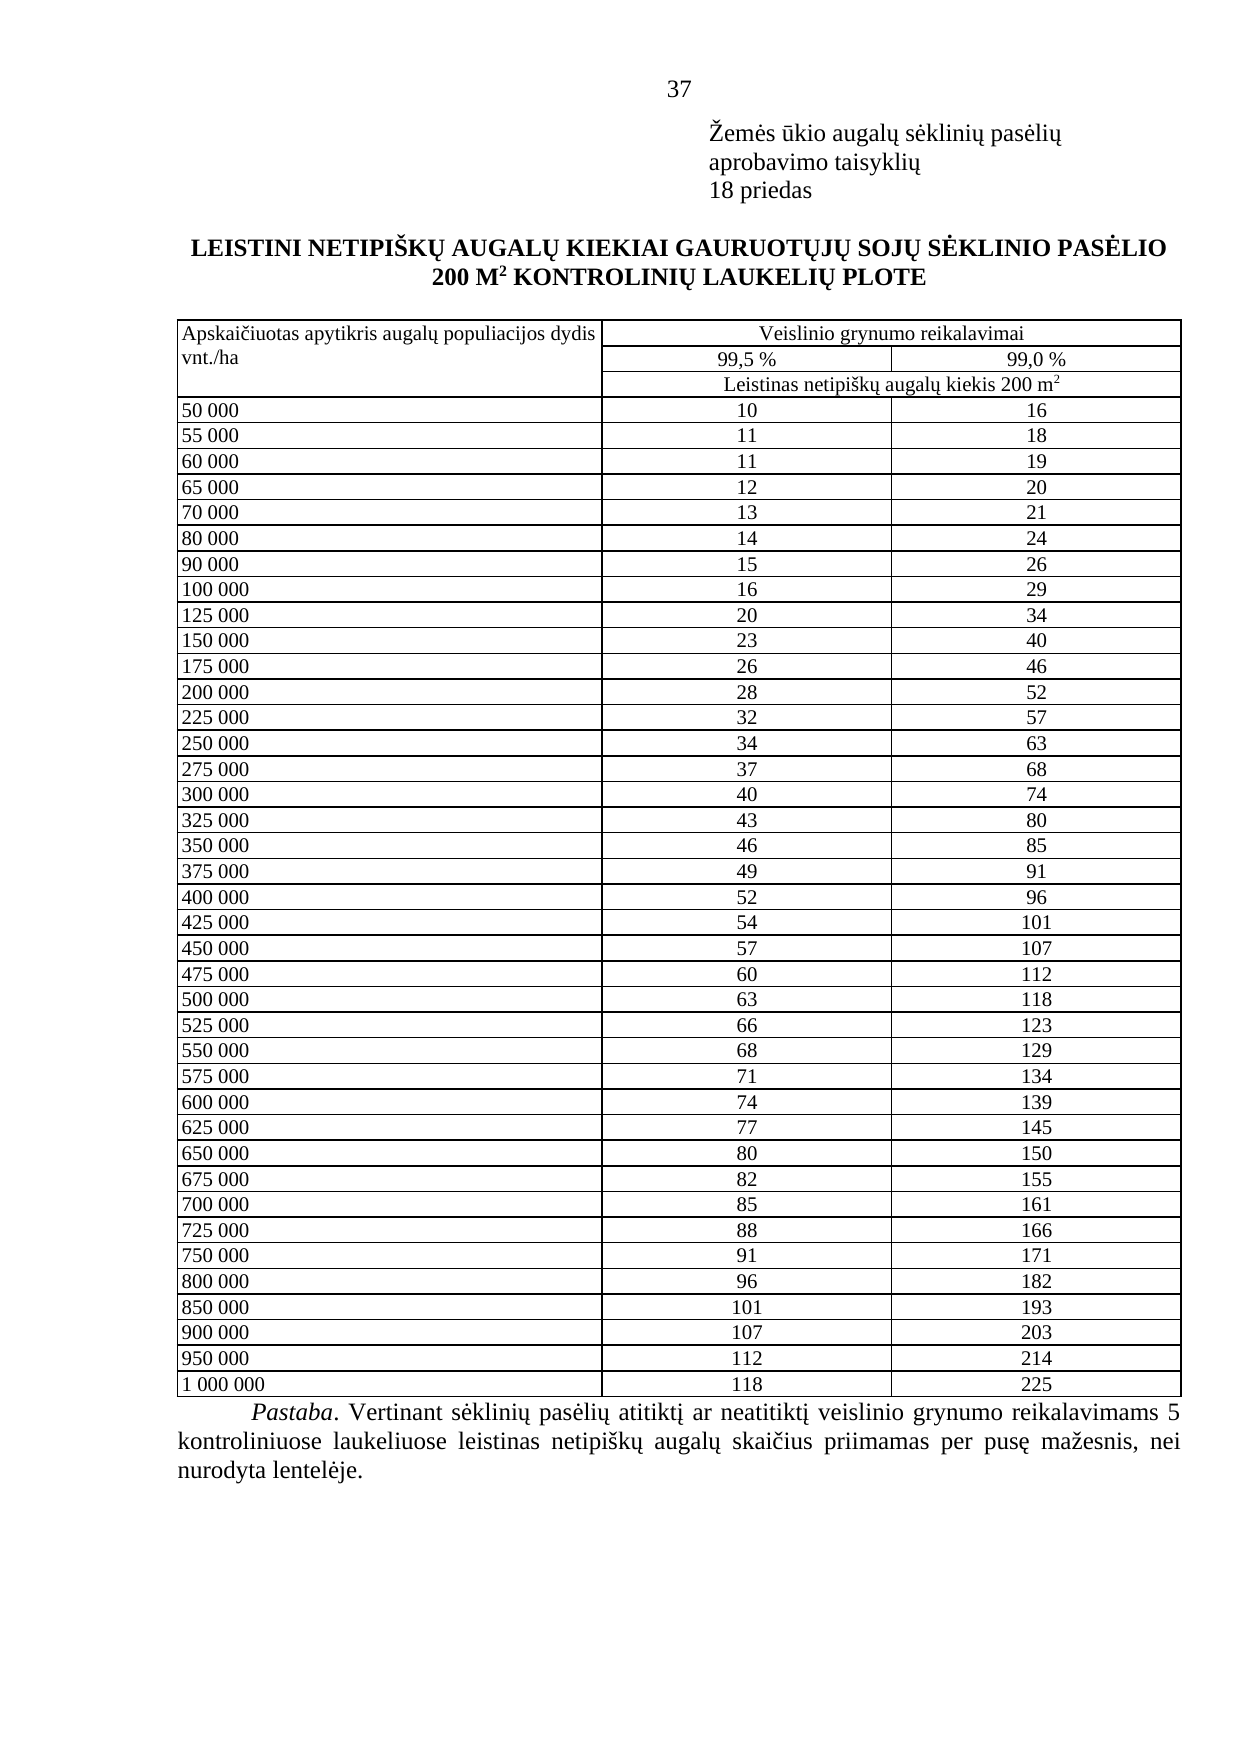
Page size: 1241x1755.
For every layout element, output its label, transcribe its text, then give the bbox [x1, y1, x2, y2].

table_cell 193 [892, 1295, 896, 1319]
text 18 priedas [177, 176, 1181, 204]
table_cell 11 [887, 423, 891, 447]
table_header Apskaičiuotas apytikris augalų populiacijos dydis vnt./ha [178, 321, 601, 396]
table_cell 12 [887, 475, 891, 499]
table_cell 40 [892, 628, 896, 652]
table_cell 118 [892, 987, 896, 1011]
table_cell 57 [887, 936, 891, 960]
table_cell 161 [892, 1192, 896, 1216]
table_cell 63 [892, 731, 896, 755]
table_cell 37 [887, 757, 891, 781]
table_cell 57 [892, 705, 896, 729]
table_cell 74 [892, 782, 896, 806]
table_cell 101 [892, 910, 896, 934]
table_cell 96 [887, 1269, 891, 1293]
table_cell 112 [892, 962, 896, 986]
text Žemės ūkio augalų sėklinių pasėlių [702, 118, 1181, 147]
table_cell 49 [887, 859, 891, 883]
table_cell 107 [887, 1320, 891, 1344]
table_cell 20 [887, 603, 891, 627]
table_cell 23 [887, 628, 891, 652]
table_cell 46 [892, 654, 896, 678]
table_cell 26 [887, 654, 891, 678]
table_cell 29 [892, 577, 896, 601]
table_cell 18 [892, 423, 896, 447]
table_cell 60 [887, 962, 891, 986]
table_cell 68 [887, 1038, 891, 1062]
table_cell 66 [887, 1013, 891, 1037]
table_cell 182 [892, 1269, 896, 1293]
table_cell 145 [892, 1115, 896, 1139]
table_cell 52 [892, 680, 896, 704]
table_cell 26 [892, 552, 896, 576]
table_cell 80 [887, 1141, 891, 1165]
table_cell 28 [887, 680, 891, 704]
table_cell 13 [887, 500, 891, 524]
table_cell 16 [887, 577, 891, 601]
table_cell 112 [887, 1346, 891, 1370]
table_cell 171 [892, 1243, 896, 1267]
table_cell 107 [892, 936, 896, 960]
table_cell 19 [892, 449, 896, 473]
table_cell 88 [887, 1218, 891, 1242]
table_cell 15 [887, 552, 891, 576]
text LEISTINI NETIPIŠKŲ AUGALŲ KIEKIAI GAURUOTŲJŲ SOJŲ SĖKLINIO PASĖLIO 200 M2 KONTROLINIŲ LAUKELIŲ PLOTE [177, 233, 1181, 291]
table_cell 214 [892, 1346, 896, 1370]
table_cell 91 [887, 1243, 891, 1267]
table_cell 34 [887, 731, 891, 755]
table_cell 46 [887, 833, 891, 857]
table_cell 85 [892, 833, 896, 857]
table_cell 96 [892, 885, 896, 909]
table_cell 20 [892, 475, 896, 499]
table_cell 123 [892, 1013, 896, 1037]
table_cell 11 [887, 449, 891, 473]
text aprobavimo taisyklių [177, 147, 1181, 176]
table_cell 134 [892, 1064, 896, 1088]
table_cell 166 [892, 1218, 896, 1242]
table_cell 91 [892, 859, 896, 883]
table_cell 85 [887, 1192, 891, 1216]
table_cell 21 [892, 500, 896, 524]
table_cell 34 [892, 603, 896, 627]
table_cell 101 [887, 1295, 891, 1319]
table_cell 155 [892, 1167, 896, 1191]
table_cell 80 [892, 808, 896, 832]
table_cell 203 [892, 1320, 896, 1344]
table_cell 150 [892, 1141, 896, 1165]
table_cell 40 [887, 782, 891, 806]
table_cell 129 [892, 1038, 896, 1062]
table_cell 225 [892, 1372, 896, 1396]
table_cell 74 [887, 1090, 891, 1114]
table_cell 52 [887, 885, 891, 909]
table_cell 118 [887, 1372, 891, 1396]
table_cell 68 [892, 757, 896, 781]
table_cell 54 [887, 910, 891, 934]
table_cell 63 [887, 987, 891, 1011]
table_cell 43 [887, 808, 891, 832]
table_cell 139 [892, 1090, 896, 1114]
table_cell 24 [892, 526, 896, 550]
table_cell 10 [887, 398, 891, 422]
table_cell 14 [887, 526, 891, 550]
table_cell 77 [887, 1115, 891, 1139]
table_cell 16 [892, 398, 896, 422]
table_cell 82 [887, 1167, 891, 1191]
text Pastaba. Vertinant sėklinių pasėlių atitiktį ar neatitiktį veislinio grynumo reikalavimams 5 kontroliniuose laukeliuose leistinas netipiškų augalų skaičius priimamas per pusę mažesnis, nei nurodyta lentelėje. [177, 1397, 1181, 1483]
table_cell 32 [887, 705, 891, 729]
table_cell 71 [887, 1064, 891, 1088]
